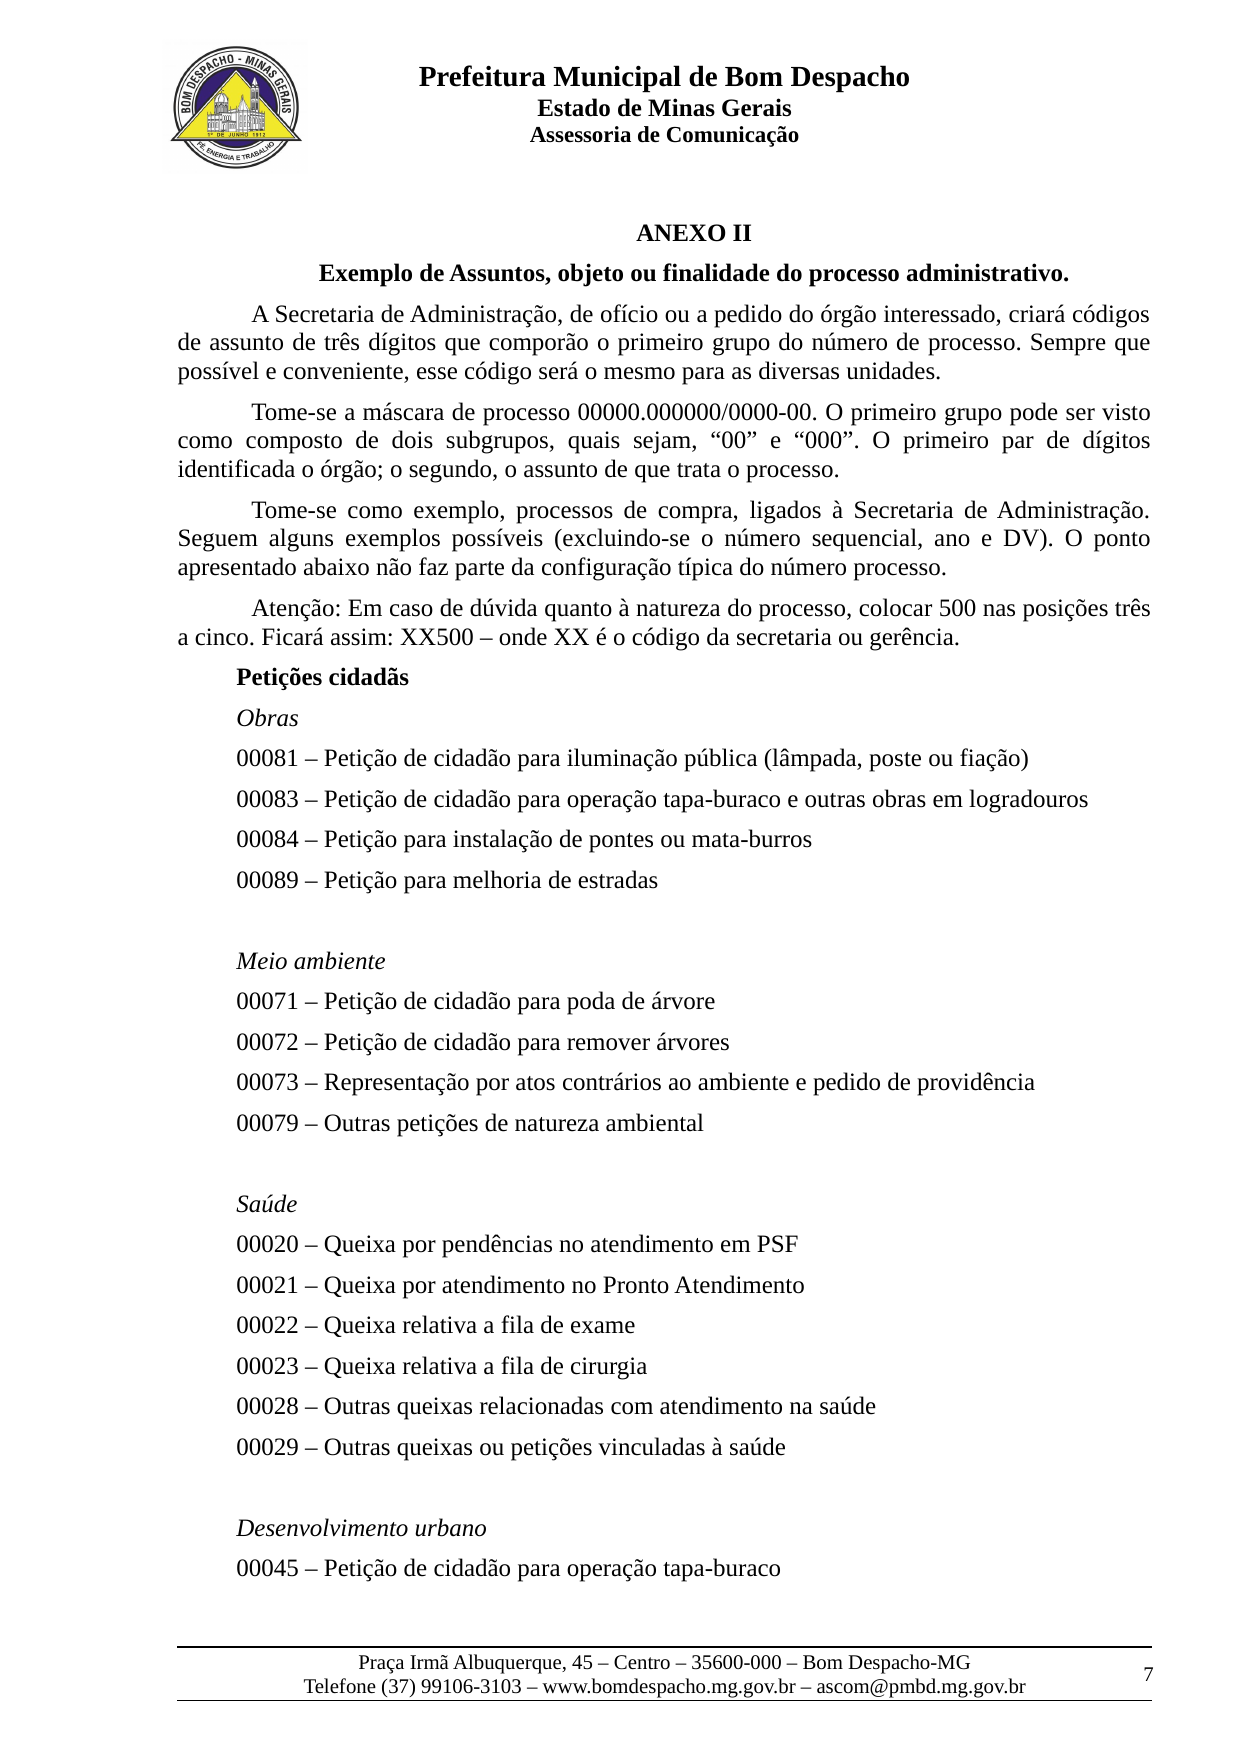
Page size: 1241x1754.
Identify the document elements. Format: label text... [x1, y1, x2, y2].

text Meio ambiente [177, 946, 1152, 974]
text Tome-se a máscara de processo 00000.000000/0000-00. O primeiro grupo pode ser visto como composto de dois subgrupos, quais sejam, “00” e “000”. O primeiro par de dígitos identificada o órgão; o segundo, o assunto de que trata o processo. [177, 397, 1152, 483]
text 00072 – Petição de cidadão para remover árvores [177, 1027, 1152, 1056]
text Desenvolvimento urbano [177, 1513, 1152, 1542]
text 00079 – Outras petições de natureza ambiental [177, 1108, 1152, 1137]
text A Secretaria de Administração, de ofício ou a pedido do órgão interessado, criará códigos de assunto de três dígitos que comporão o primeiro grupo do número de processo. Sempre que possível e conveniente, esse código será o mesmo para as diversas unidades. [177, 299, 1152, 385]
text 00045 – Petição de cidadão para operação tapa-buraco [177, 1553, 1152, 1582]
text 00022 – Queixa relativa a fila de exame [177, 1310, 1152, 1339]
text 00021 – Queixa por atendimento no Pronto Atendimento [177, 1270, 1152, 1299]
text 00081 – Petição de cidadão para iluminação pública (lâmpada, poste ou fiação) [177, 743, 1152, 772]
text 00023 – Queixa relativa a fila de cirurgia [177, 1351, 1152, 1380]
text 00084 – Petição para instalação de pontes ou mata-burros [177, 824, 1152, 853]
text 00020 – Queixa por pendências no atendimento em PSF [177, 1229, 1152, 1258]
picture [162, 39, 308, 174]
text Atenção: Em caso de dúvida quanto à natureza do processo, colocar 500 nas posições três a cinco. Ficará assim: XX500 – onde XX é o código da secretaria ou gerência. [177, 593, 1152, 650]
text Exemplo de Assuntos, objeto ou finalidade do processo administrativo. [177, 258, 1152, 287]
text Saúde [177, 1189, 1152, 1218]
text 00029 – Outras queixas ou petições vinculadas à saúde [177, 1432, 1152, 1461]
text 00089 – Petição para melhoria de estradas [177, 865, 1152, 893]
text 00073 – Representação por atos contrários ao ambiente e pedido de providência [177, 1067, 1152, 1096]
text 00071 – Petição de cidadão para poda de árvore [177, 986, 1152, 1015]
text ANEXO II [177, 218, 1152, 246]
text Obras [177, 703, 1152, 731]
text 00028 – Outras queixas relacionadas com atendimento na saúde [177, 1391, 1152, 1420]
text 00083 – Petição de cidadão para operação tapa-buraco e outras obras em logradouros [177, 784, 1152, 812]
text Petições cidadãs [177, 662, 1152, 691]
text Tome-se como exemplo, processos de compra, ligados à Secretaria de Administração. Seguem alguns exemplos possíveis (excluindo-se o número sequencial, ano e DV). O ponto apresentado abaixo não faz parte da configuração típica do número processo. [177, 495, 1152, 581]
